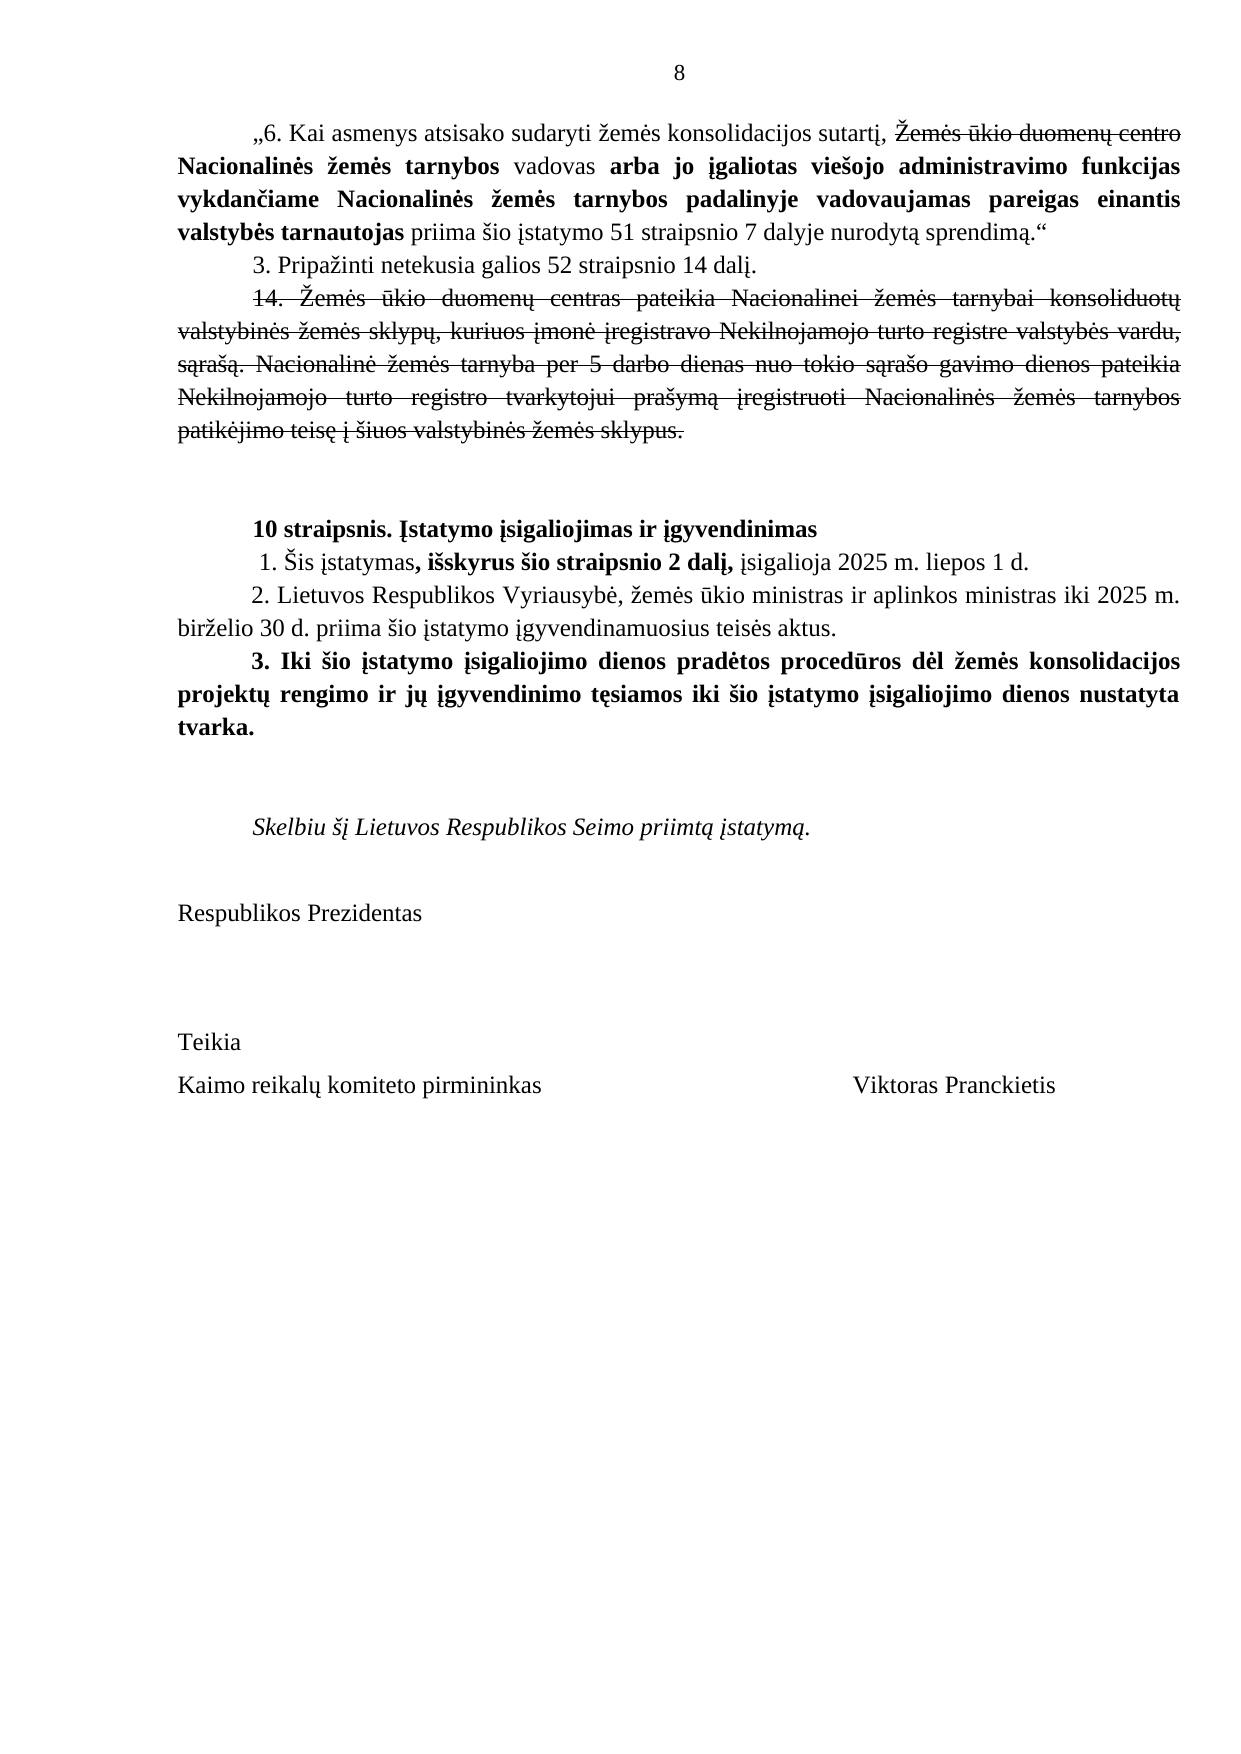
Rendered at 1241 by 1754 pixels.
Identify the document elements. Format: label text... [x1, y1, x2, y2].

text 14. Žemės ūkio duomenų centras pateikia Nacionalinei žemės tarnybai konsoliduotų valstybinės žemės sklypų, kuriuos įmonė įregistravo Nekilnojamojo turto registre valstybės vardu, sąrašą. Nacionalinė žemės tarnyba per 5 darbo dienas nuo tokio sąrašo gavimo dienos pateikia Nekilnojamojo turto registro tvarkytojui prašymą įregistruoti Nacionalinės žemės tarnybos patikėjimo teisę į šiuos valstybinės žemės sklypus. [177, 399, 1181, 444]
text 14. Žemės ūkio duomenų centras pateikia Nacionalinei žemės tarnybai konsoliduotų valstybinės žemės sklypų, kuriuos įmonė įregistravo Nekilnojamojo turto registre valstybės vardu, sąrašą. Nacionalinė žemės tarnyba per 5 darbo dienas nuo tokio sąrašo gavimo dienos pateikia Nekilnojamojo turto registro tvarkytojui prašymą įregistruoti Nacionalinės žemės tarnybos patikėjimo teisę į šiuos valstybinės žemės sklypus. [177, 333, 1181, 365]
text Respublikos Prezidentas [177, 898, 1181, 927]
text 10 straipsnis. Įstatymo įsigaliojimas ir įgyvendinimas [177, 514, 1181, 543]
text Teikia [177, 1027, 1181, 1056]
text 3. Iki šio įstatymo įsigaliojimo dienos pradėtos procedūros dėl žemės konsolidacijos projektų rengimo ir jų įgyvendinimo tęsiamos iki šio įstatymo įsigaliojimo dienos nustatyta tvarka. [177, 646, 1181, 741]
text 14. Žemės ūkio duomenų centras pateikia Nacionalinei žemės tarnybai konsoliduotų valstybinės žemės sklypų, kuriuos įmonė įregistravo Nekilnojamojo turto registre valstybės vardu, sąrašą. Nacionalinė žemės tarnyba per 5 darbo dienas nuo tokio sąrašo gavimo dienos pateikia Nekilnojamojo turto registro tvarkytojui prašymą įregistruoti Nacionalinės žemės tarnybos patikėjimo teisę į šiuos valstybinės žemės sklypus. [177, 283, 1181, 332]
text „6. Kai asmenys atsisako sudaryti žemės konsolidacijos sutartį, Žemės ūkio duomenų centro Nacionalinės žemės tarnybos vadovas arba jo įgaliotas viešojo administravimo funkcijas vykdančiame Nacionalinės žemės tarnybos padalinyje vadovaujamas pareigas einantis valstybės tarnautojas priima šio įstatymo 51 straipsnio 7 dalyje nurodytą sprendimą.“ [177, 118, 1181, 246]
text Kaimo reikalų komiteto pirmininkas Viktoras Pranckietis [177, 1070, 1181, 1099]
text 1. Šis įstatymas, išskyrus šio straipsnio 2 dalį, įsigalioja 2025 m. liepos 1 d. [177, 547, 1181, 576]
text 3. Pripažinti netekusia galios 52 straipsnio 14 dalį. [177, 250, 1181, 279]
text 2. Lietuvos Respublikos Vyriausybė, žemės ūkio ministras ir aplinkos ministras iki 2025 m. birželio 30 d. priima šio įstatymo įgyvendinamuosius teisės aktus. [177, 580, 1181, 642]
text 14. Žemės ūkio duomenų centras pateikia Nacionalinei žemės tarnybai konsoliduotų valstybinės žemės sklypų, kuriuos įmonė įregistravo Nekilnojamojo turto registre valstybės vardu, sąrašą. Nacionalinė žemės tarnyba per 5 darbo dienas nuo tokio sąrašo gavimo dienos pateikia Nekilnojamojo turto registro tvarkytojui prašymą įregistruoti Nacionalinės žemės tarnybos patikėjimo teisę į šiuos valstybinės žemės sklypus. [177, 366, 1181, 398]
text Skelbiu šį Lietuvos Respublikos Seimo priimtą įstatymą. [177, 812, 1181, 840]
